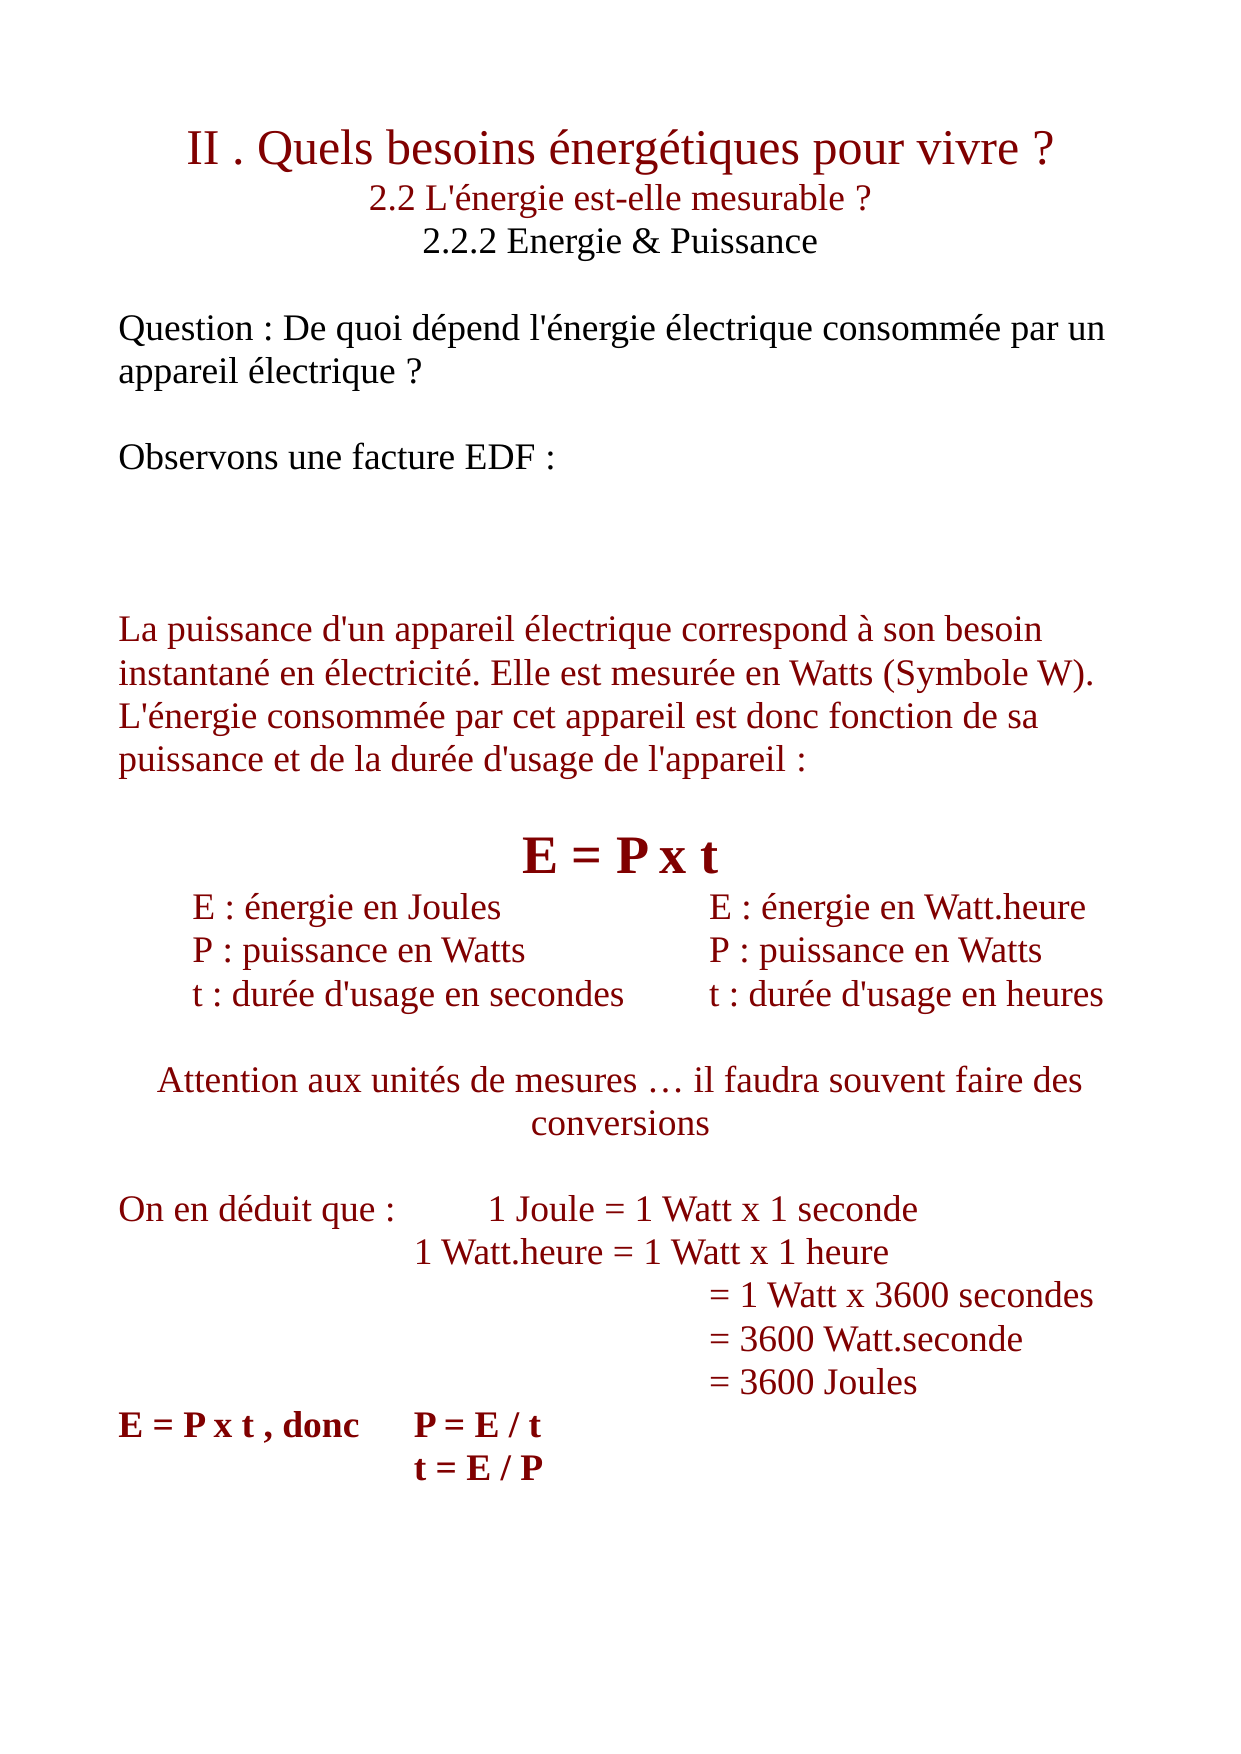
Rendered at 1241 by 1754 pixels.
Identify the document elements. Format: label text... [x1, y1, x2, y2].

text E = P x t , donc P = E / t [118, 1402, 1122, 1445]
text On en déduit que : 1 Joule = 1 Watt x 1 seconde 1 Watt.heure = 1 Watt x 1 heure [118, 1187, 1122, 1273]
text t = E / P [118, 1445, 1122, 1488]
text Observons une facture EDF : [118, 434, 1122, 477]
text t : durée d'usage en secondes t : durée d'usage en heures [118, 971, 1122, 1014]
text E = P x t [118, 822, 1122, 885]
text E : énergie en Joules E : énergie en Watt.heure [118, 885, 1122, 928]
text II . Quels besoins énergétiques pour vivre ? [118, 118, 1122, 176]
text P : puissance en Watts P : puissance en Watts [118, 928, 1122, 971]
text Question : De quoi dépend l'énergie électrique consommée par un appareil électrique ? [118, 305, 1122, 391]
text 2.2.2 Energie & Puissance [118, 219, 1122, 262]
text 2.2 L'énergie est-elle mesurable ? [118, 176, 1122, 219]
text Attention aux unités de mesures … il faudra souvent faire des conversions [118, 1057, 1122, 1143]
text L'énergie consommée par cet appareil est donc fonction de sa puissance et de la durée d'usage de l'appareil : [118, 693, 1122, 779]
text = 3600 Joules [118, 1359, 1122, 1402]
text La puissance d'un appareil électrique correspond à son besoin instantané en électricité. Elle est mesurée en Watts (Symbole W). [118, 607, 1122, 693]
text = 1 Watt x 3600 secondes [118, 1273, 1122, 1316]
text = 3600 Watt.seconde [118, 1316, 1122, 1359]
